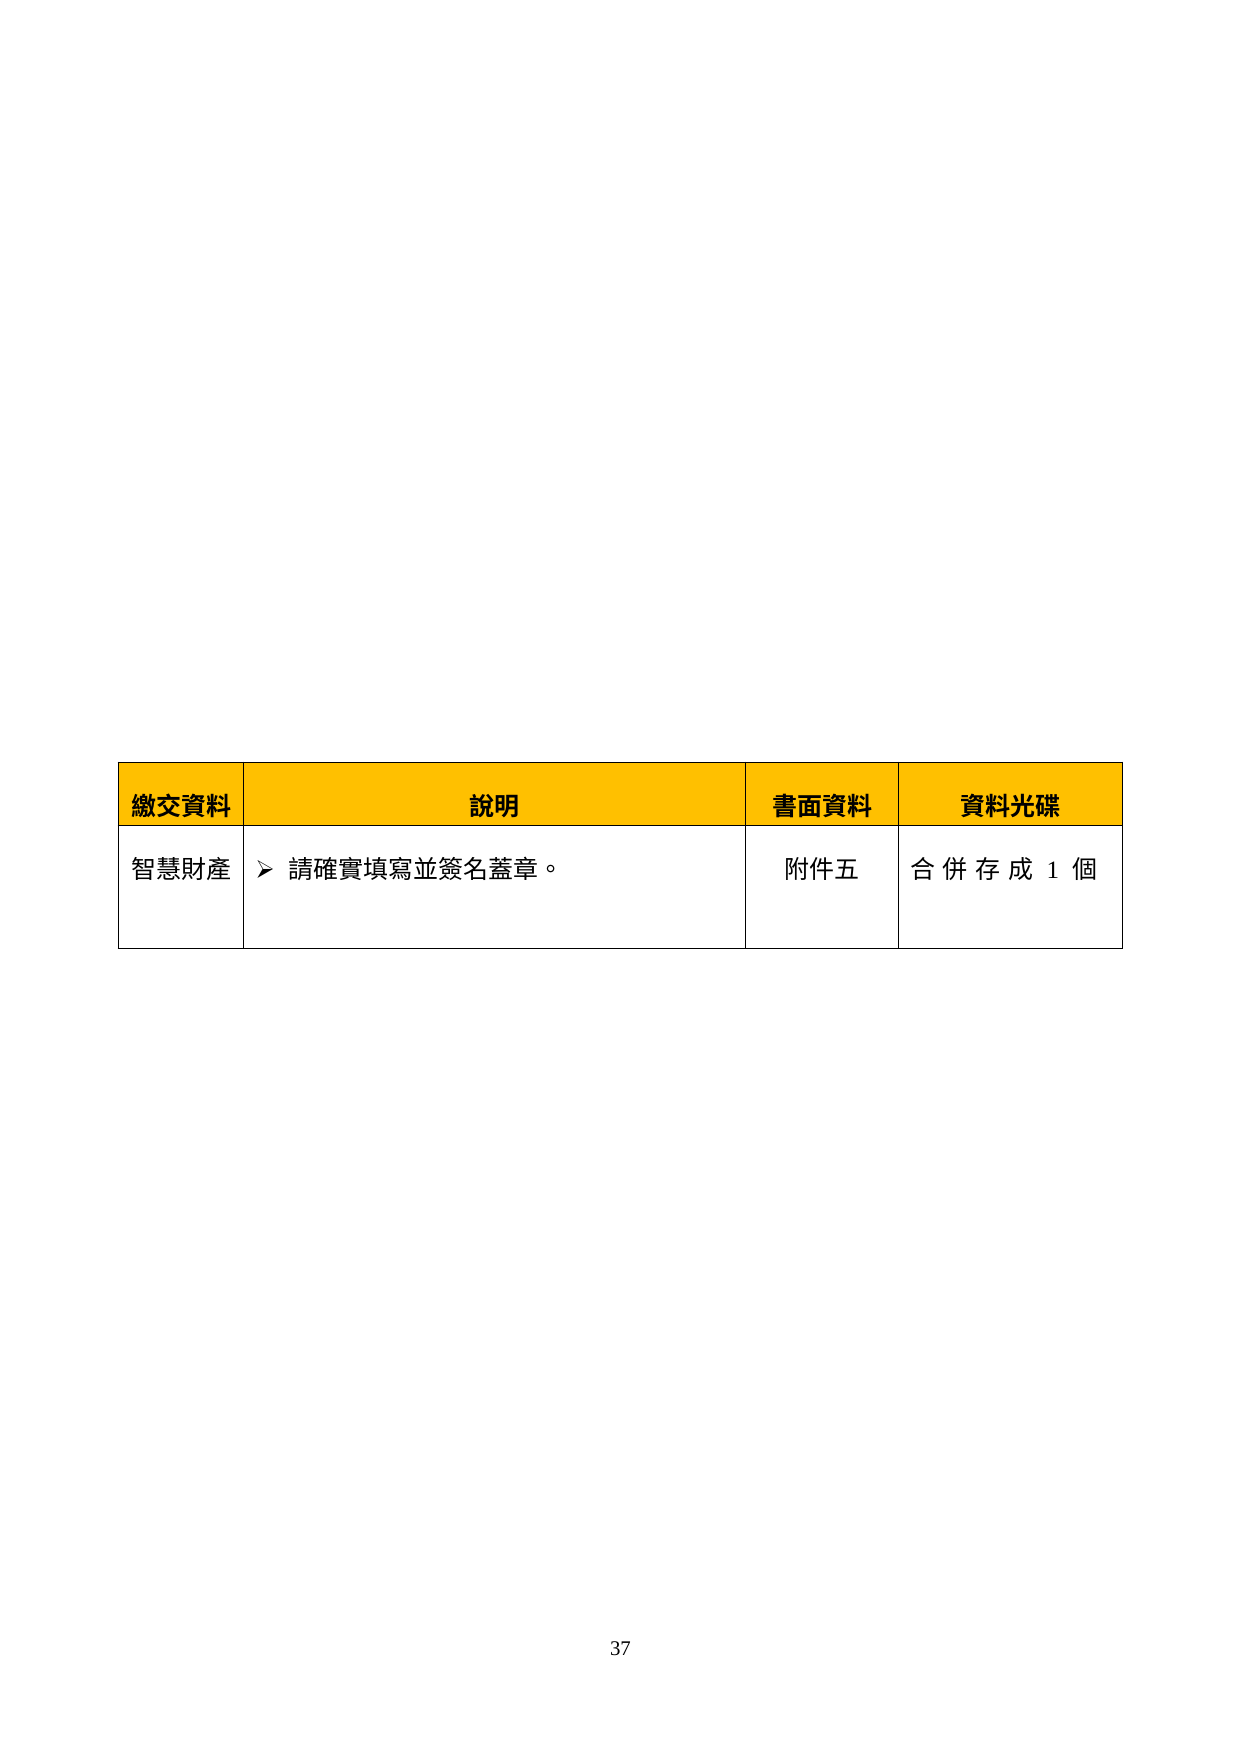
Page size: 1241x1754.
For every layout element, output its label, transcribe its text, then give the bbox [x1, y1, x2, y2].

table_header 繳交資料 [119, 763, 243, 825]
table_header 書面資料 [746, 763, 898, 825]
table_header 資料光碟 [899, 763, 1122, 825]
table_cell 請確實填寫並簽名蓋章。 [244, 826, 745, 948]
table_header 說明 [244, 763, 745, 825]
table_cell 合併存成1個 [899, 826, 1122, 948]
table_cell 附件五 [746, 826, 898, 948]
table_cell 智慧財產 [119, 826, 243, 948]
